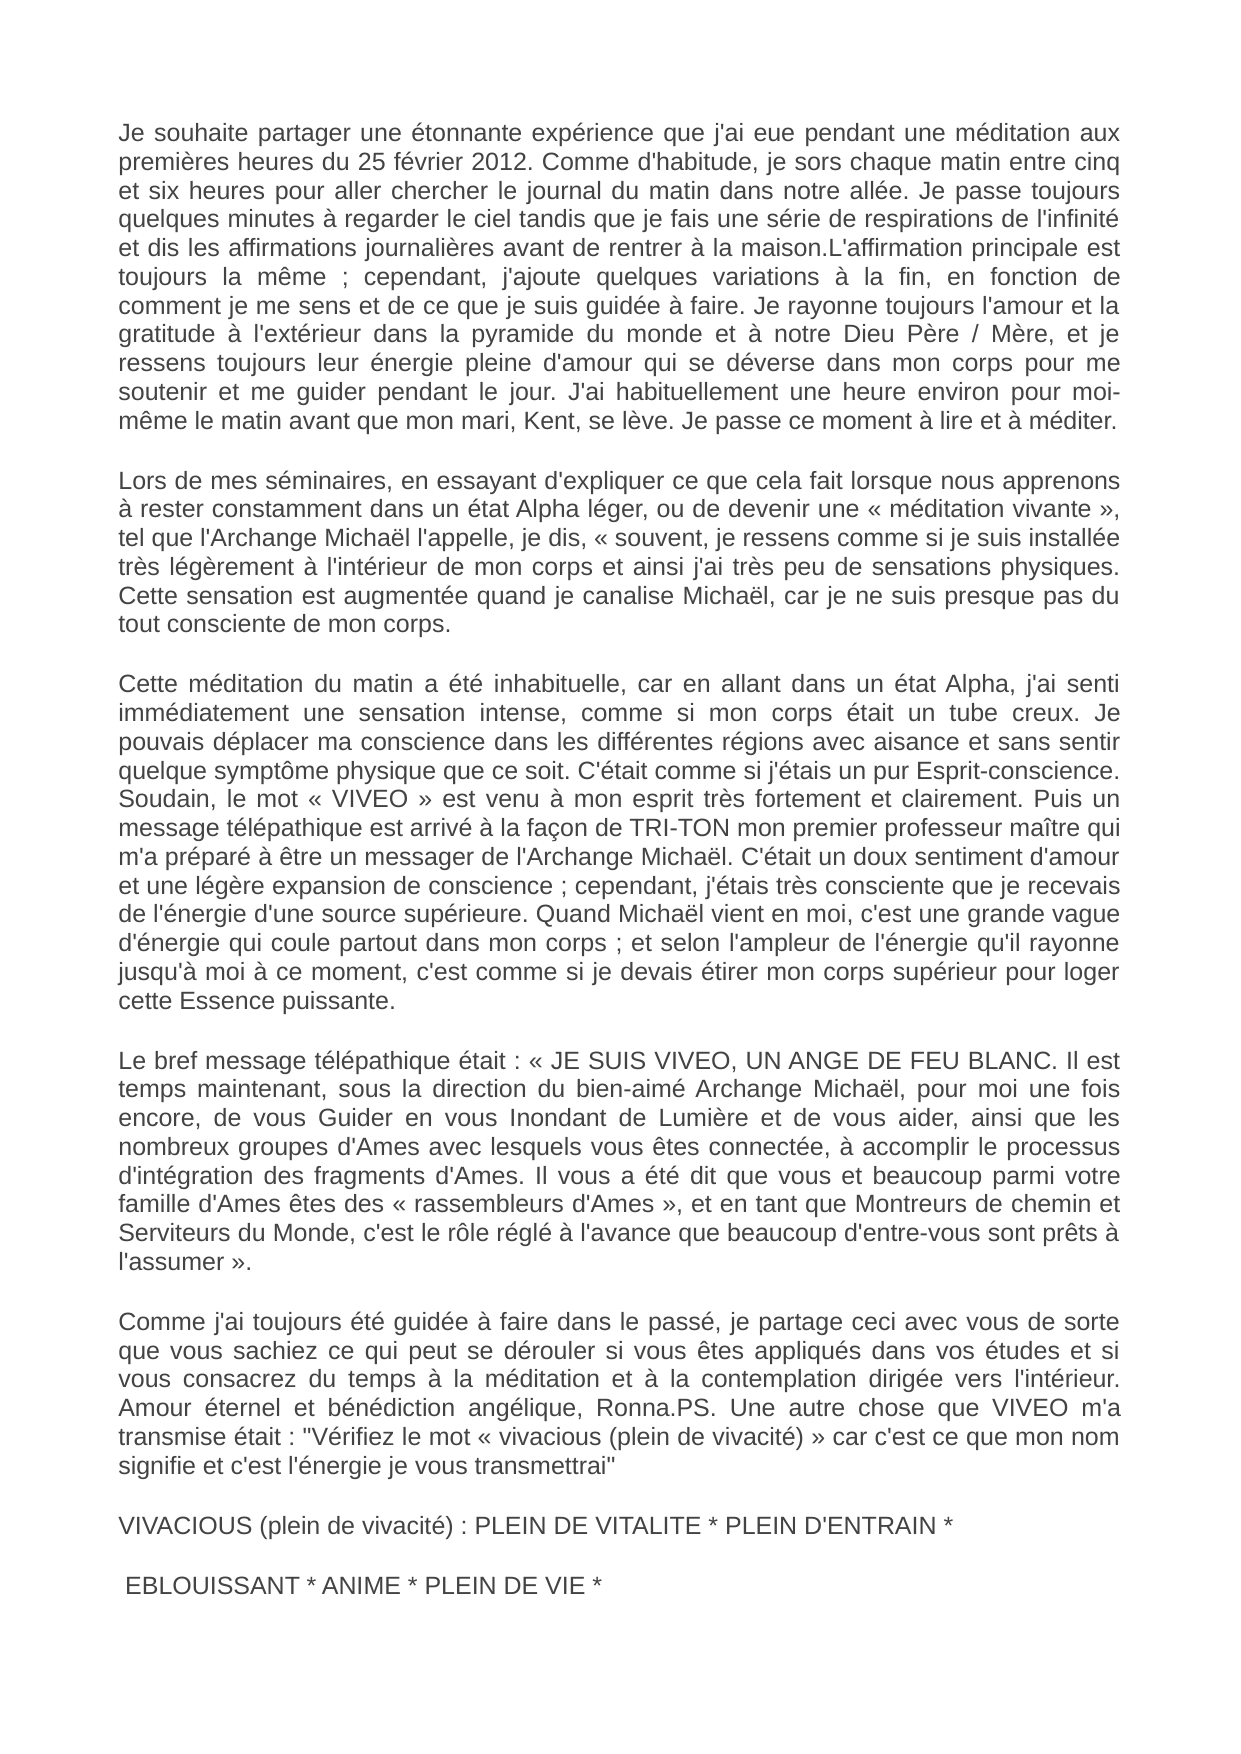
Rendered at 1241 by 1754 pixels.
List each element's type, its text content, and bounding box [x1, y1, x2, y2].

text EBLOUISSANT * ANIME * PLEIN DE VIE * [118, 1571, 1122, 1599]
text Je souhaite partager une étonnante expérience que j'ai eue pendant une méditation aux premières heures du 25 février 2012. Comme d'habitude, je sors chaque matin entre cinq et six heures pour aller chercher le journal du matin dans notre allée. Je passe toujours quelques minutes à regarder le ciel tandis que je fais une série de respirations de l'infinité et dis les affirmations journalières avant de rentrer à la maison. L'affirmation principale est toujours la même ; cependant, j'ajoute quelques variations à la fin, en fonction de comment je me sens et de ce que je suis guidée à faire. Je rayonne toujours l'amour et la gratitude à l'extérieur dans la pyramide du monde et à notre Dieu Père / Mère, et je ressens toujours leur énergie pleine d'amour qui se déverse dans mon corps pour me soutenir et me guider pendant le jour. J'ai habituellement une heure environ pour moi-même le matin avant que mon mari, Kent, se lève. Je passe ce moment à lire et à méditer. [118, 118, 1122, 434]
text Lors de mes séminaires, en essayant d'expliquer ce que cela fait lorsque nous apprenons à rester constamment dans un état Alpha léger, ou de devenir une « méditation vivante », tel que l'Archange Michaël l'appelle, je dis, « souvent, je ressens comme si je suis installée très légèrement à l'intérieur de mon corps et ainsi j'ai très peu de sensations physiques. Cette sensation est augmentée quand je canalise Michaël, car je ne suis presque pas du tout consciente de mon corps. [118, 466, 1122, 638]
text VIVACIOUS (plein de vivacité) : PLEIN DE VITALITE * PLEIN D'ENTRAIN * [118, 1511, 1122, 1539]
text Cette méditation du matin a été inhabituelle, car en allant dans un état Alpha, j'ai senti immédiatement une sensation intense, comme si mon corps était un tube creux. Je pouvais déplacer ma conscience dans les différentes régions avec aisance et sans sentir quelque symptôme physique que ce soit. C'était comme si j'étais un pur Esprit-conscience. Soudain, le mot « VIVEO » est venu à mon esprit très fortement et clairement. Puis un message télépathique est arrivé à la façon de TRI-TON mon premier professeur maître qui m'a préparé à être un messager de l'Archange Michaël. C'était un doux sentiment d'amour et une légère expansion de conscience ; cependant, j'étais très consciente que je recevais de l'énergie d'une source supérieure. Quand Michaël vient en moi, c'est une grande vague d'énergie qui coule partout dans mon corps ; et selon l'ampleur de l'énergie qu'il rayonne jusqu'à moi à ce moment, c'est comme si je devais étirer mon corps supérieur pour loger cette Essence puissante. [118, 669, 1122, 1014]
text Le bref message télépathique était : « JE SUIS VIVEO, UN ANGE DE FEU BLANC. Il est temps maintenant, sous la direction du bien-aimé Archange Michaël, pour moi une fois encore, de vous Guider en vous Inondant de Lumière et de vous aider, ainsi que les nombreux groupes d'Ames avec lesquels vous êtes connectée, à accomplir le processus d'intégration des fragments d'Ames. Il vous a été dit que vous et beaucoup parmi votre famille d'Ames êtes des « rassembleurs d'Ames », et en tant que Montreurs de chemin et Serviteurs du Monde, c'est le rôle réglé à l'avance que beaucoup d'entre-vous sont prêts à l'assumer ». [118, 1046, 1122, 1276]
text Comme j'ai toujours été guidée à faire dans le passé, je partage ceci avec vous de sorte que vous sachiez ce qui peut se dérouler si vous êtes appliqués dans vos études et si vous consacrez du temps à la méditation et à la contemplation dirigée vers l'intérieur. Amour éternel et bénédiction angélique, Ronna. PS. Une autre chose que VIVEO m'a transmise était : "Vérifiez le mot « vivacious (plein de vivacité) » car c'est ce que mon nom signifie et c'est l'énergie je vous transmettrai" [118, 1307, 1122, 1479]
